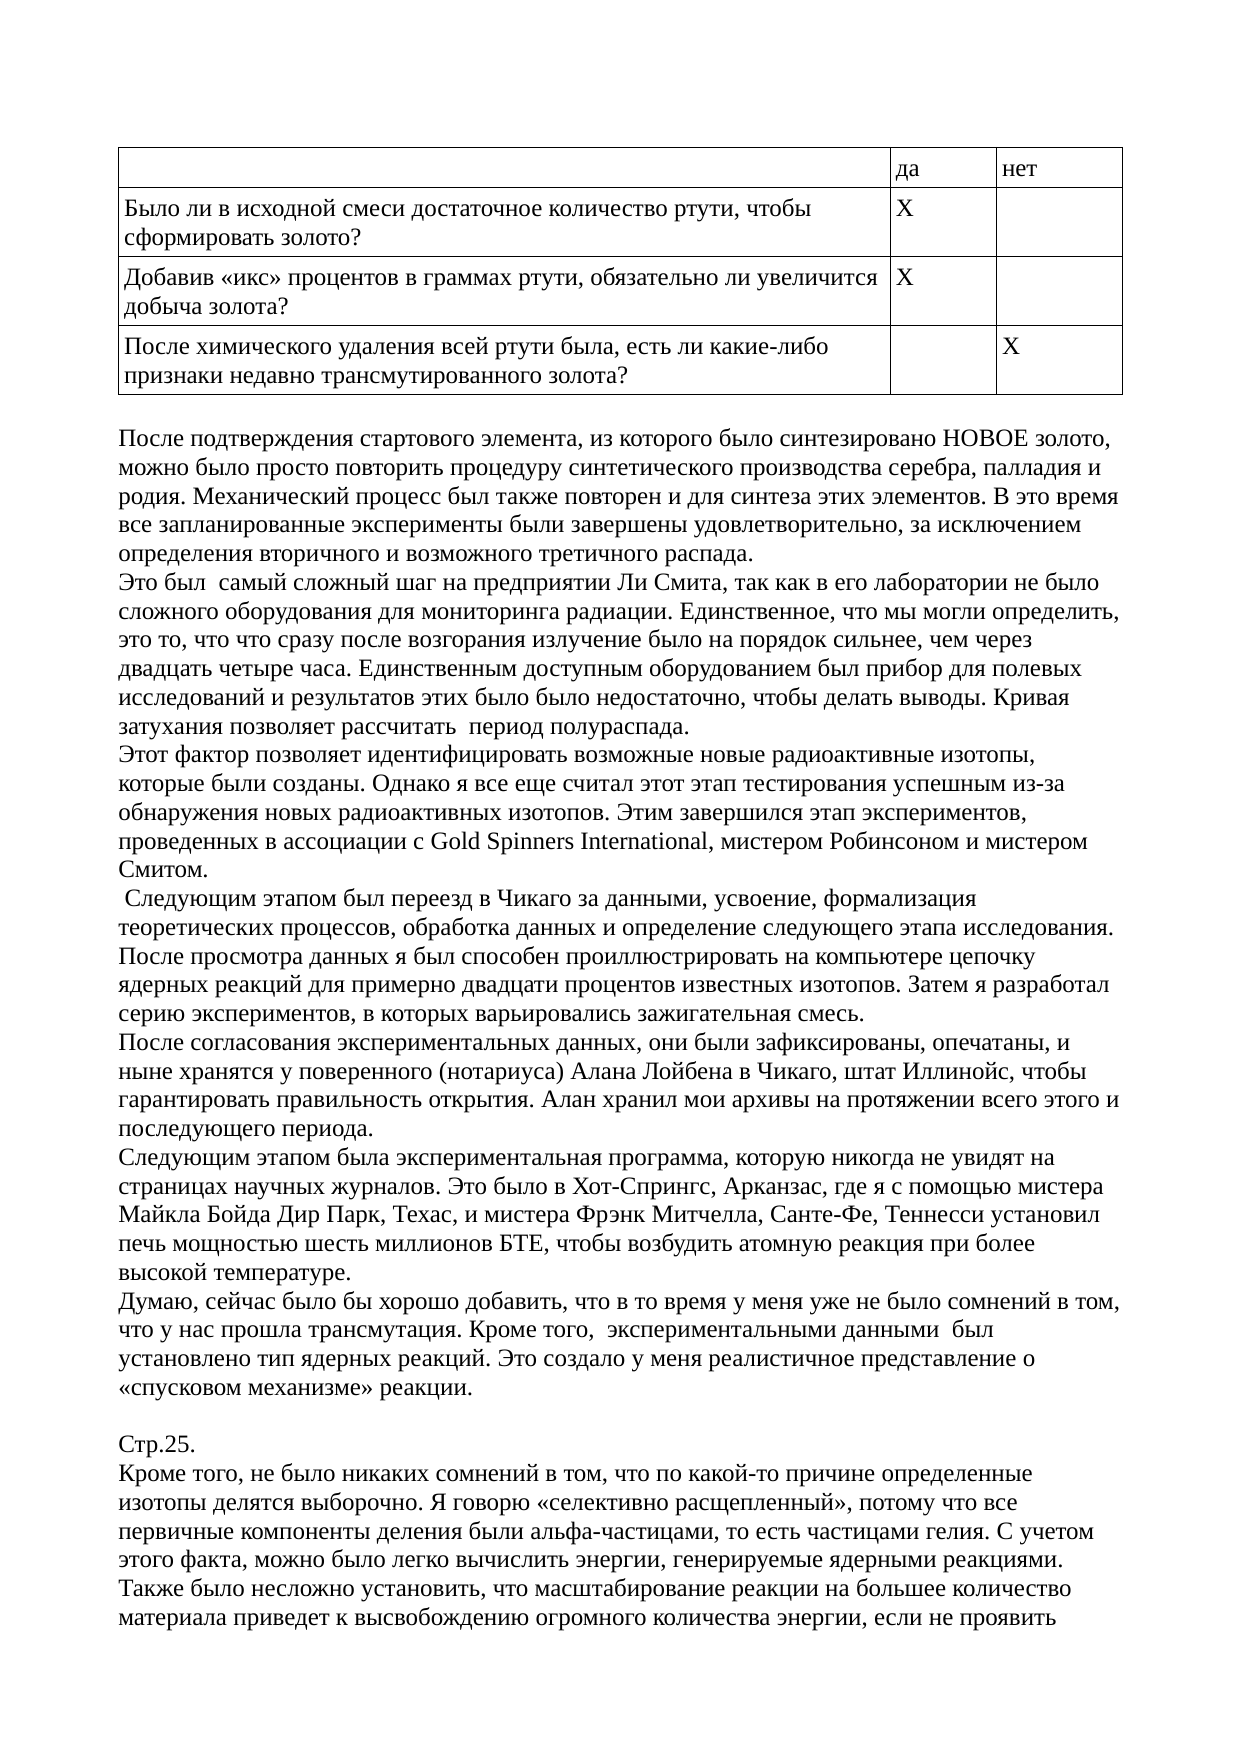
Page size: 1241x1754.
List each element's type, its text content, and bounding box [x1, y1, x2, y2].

text Стр.25. [118, 1429, 1122, 1458]
text Думаю, сейчас было бы хорошо добавить, что в то время у меня уже не было сомнений в том, что у нас прошла трансмутация. Кроме того, экспериментальными данными был установлено тип ядерных реакций. Это создало у меня реалистичное представление о «спусковом механизме» реакции. [118, 1286, 1122, 1401]
table_cell Х [997, 326, 1122, 394]
table_header [119, 148, 890, 187]
text После согласования экспериментальных данных, они были зафиксированы, опечатаны, и ныне хранятся у поверенного (нотариуса) Алана Лойбена в Чикаго, штат Иллинойс, чтобы гарантировать правильность открытия. Алан хранил мои архивы на протяжении всего этого и последующего периода. [118, 1027, 1122, 1142]
text Этот фактор позволяет идентифицировать возможные новые радиоактивные изотопы, которые были созданы. Однако я все еще считал этот этап тестирования успешным из-за обнаружения новых радиоактивных изотопов. Этим завершился этап экспериментов, проведенных в ассоциации с Gold Spinners International, мистером Робинсоном и мистером Смитом. [118, 739, 1122, 883]
text Следующим этапом был переезд в Чикаго за данными, усвоение, формализация теоретических процессов, обработка данных и определение следующего этапа исследования. После просмотра данных я был способен проиллюстрировать на компьютере цепочку ядерных реакций для примерно двадцати процентов известных изотопов. Затем я разработал серию экспериментов, в которых варьировались зажигательная смесь. [118, 883, 1122, 1027]
text Следующим этапом была экспериментальная программа, которую никогда не увидят на страницах научных журналов. Это было в Хот-Спрингс, Арканзас, где я с помощью мистера Майкла Бойда Дир Парк, Техас, и мистера Фрэнк Митчелла, Санте-Фе, Теннесси установил печь мощностью шесть миллионов БТЕ, чтобы возбудить атомную реакция при более высокой температуре. [118, 1142, 1122, 1286]
table_cell После химического удаления всей ртути была, есть ли какие-либо признаки недавно трансмутированного золота? [119, 326, 890, 394]
table_cell Добавив «икс» процентов в граммах ртути, обязательно ли увеличится добыча золота? [119, 257, 890, 325]
table_cell [891, 326, 996, 394]
table_cell [997, 188, 1122, 256]
table_header нет [997, 148, 1122, 187]
table_cell [997, 257, 1122, 325]
table_cell Х [891, 257, 996, 325]
text Это был самый сложный шаг на предприятии Ли Смита, так как в его лаборатории не было сложного оборудования для мониторинга радиации. Единственное, что мы могли определить, это то, что что сразу после возгорания излучение было на порядок сильнее, чем через двадцать четыре часа. Единственным доступным оборудованием был прибор для полевых исследований и результатов этих было было недостаточно, чтобы делать выводы. Кривая затухания позволяет рассчитать период полураспада. [118, 567, 1122, 739]
table_cell Было ли в исходной смеси достаточное количество ртути, чтобы сформировать золото? [119, 188, 890, 256]
text Кроме того, не было никаких сомнений в том, что по какой-то причине определенные изотопы делятся выборочно. Я говорю «селективно расщепленный», потому что все первичные компоненты деления были альфа-частицами, то есть частицами гелия. С учетом этого факта, можно было легко вычислить энергии, генерируемые ядерными реакциями. Также было несложно установить, что масштабирование реакции на большее количество материала приведет к высвобождению огромного количества энергии, если не проявить [118, 1458, 1122, 1631]
table_cell Х [891, 188, 996, 256]
table_header да [891, 148, 996, 187]
text После подтверждения стартового элемента, из которого было синтезировано НОВОЕ золото, можно было просто повторить процедуру синтетического производства серебра, палладия и родия. Механический процесс был также повторен и для синтеза этих элементов. В это время все запланированные эксперименты были завершены удовлетворительно, за исключением определения вторичного и возможного третичного распада. [118, 423, 1122, 567]
